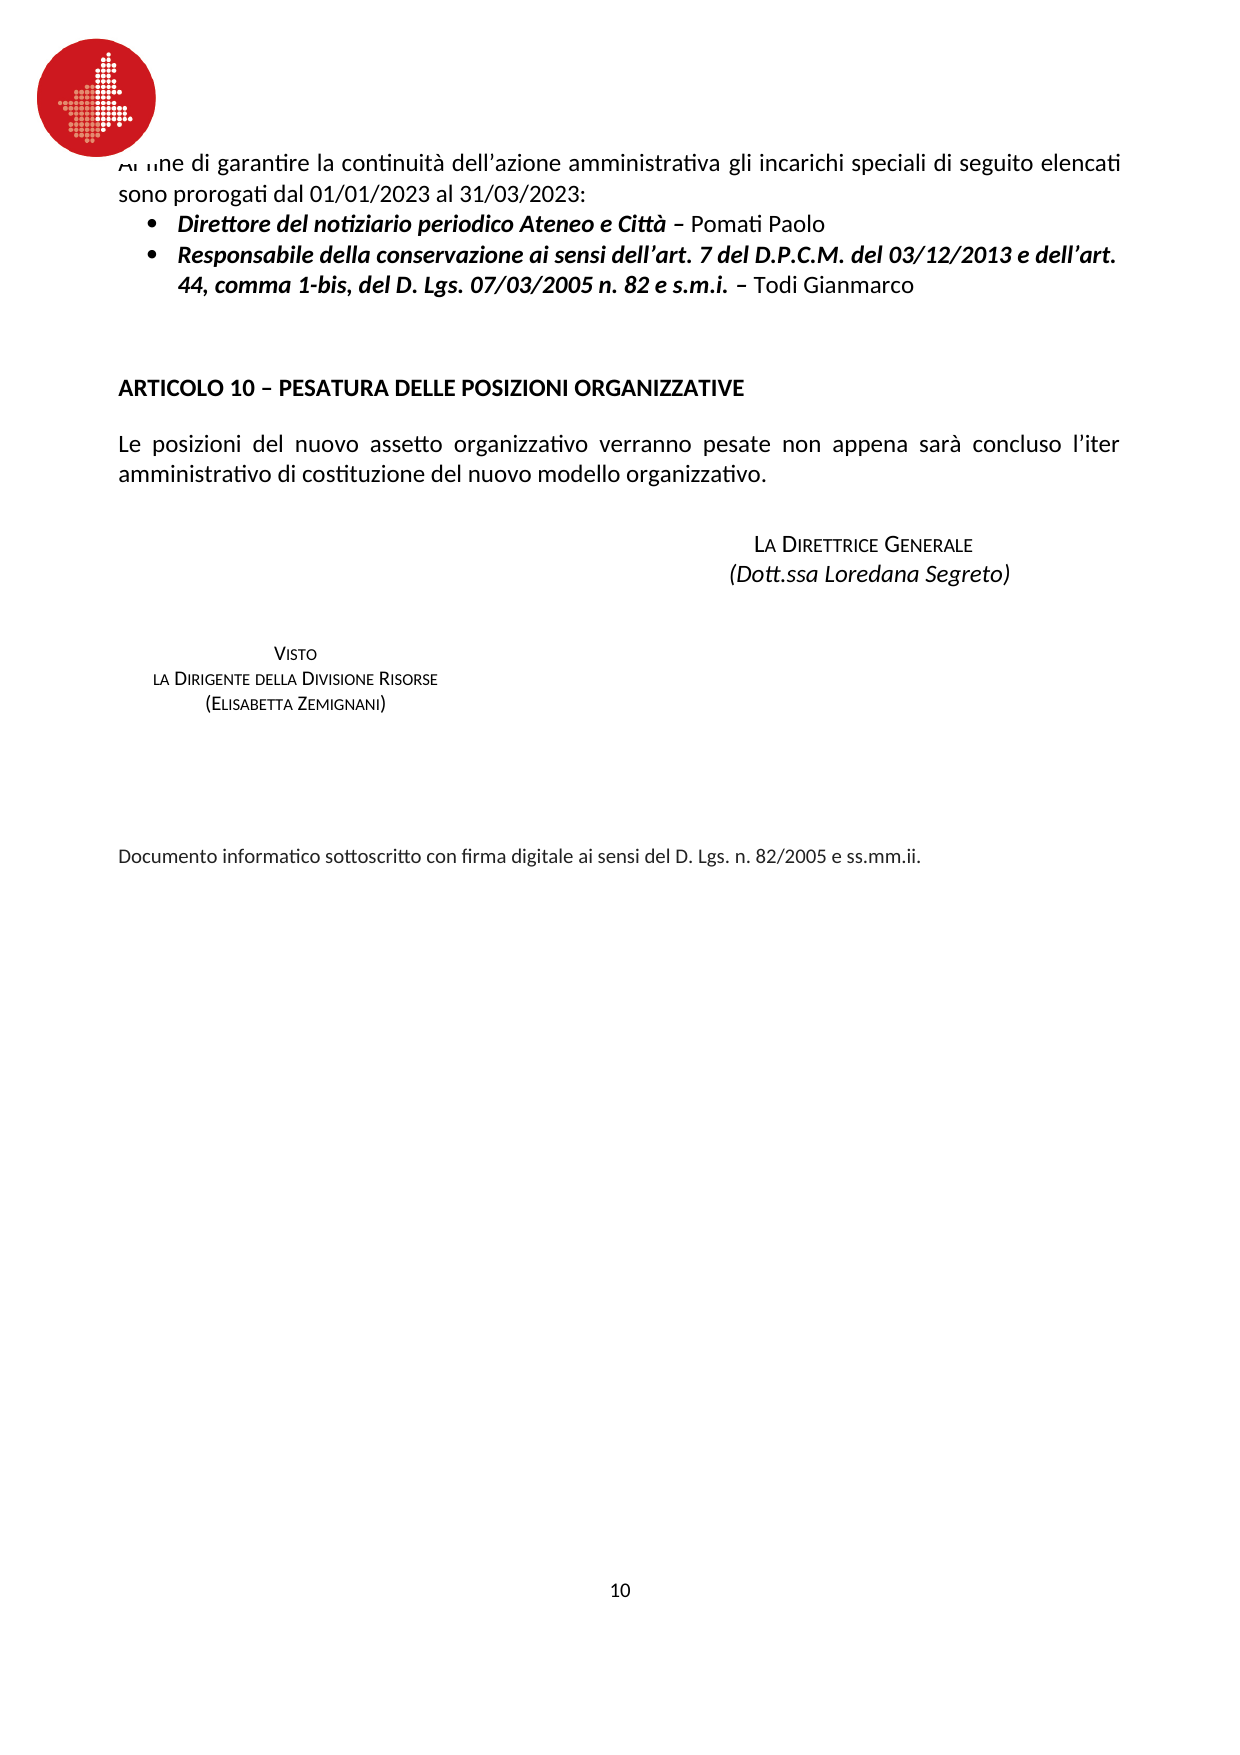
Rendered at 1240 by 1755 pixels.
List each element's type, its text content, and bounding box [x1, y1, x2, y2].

text (Dott.ssa Loredana Segreto) [118, 558, 1121, 589]
text la Dirigente della Divisione Risorse [118, 665, 472, 691]
list Direttore del notiziario periodico Ateneo e Città – Pomati Paolo [148, 209, 1121, 239]
text (Elisabetta Zemignani) [118, 691, 472, 716]
text Visto [118, 640, 472, 665]
text Documento informatico sottoscritto con firma digitale ai sensi del D. Lgs. n. 82/2005 e ss.mm.ii. [118, 843, 1121, 868]
text La Direttrice Generale [118, 528, 1121, 558]
text Le posizioni del nuovo assetto organizzativo verranno pesate non appena sarà concluso l’iter amministrativo di costituzione del nuovo modello organizzativo. [118, 428, 1121, 489]
list Responsabile della conservazione ai sensi dell’art. 7 del D.P.C.M. del 03/12/2013 e dell’art. 44, comma 1-bis, del D. Lgs. 07/03/2005 n. 82 e s.m.i. – Todi Gianmarco [148, 239, 1121, 300]
text Al fine di garantire la continuità dell’azione amministrativa gli incarichi speciali di seguito elencati sono prorogati dal 01/01/2023 al 31/03/2023: [118, 148, 1121, 209]
text ARTICOLO 10 – PESATURA DELLE POSIZIONI ORGANIZZATIVE [118, 372, 1121, 403]
